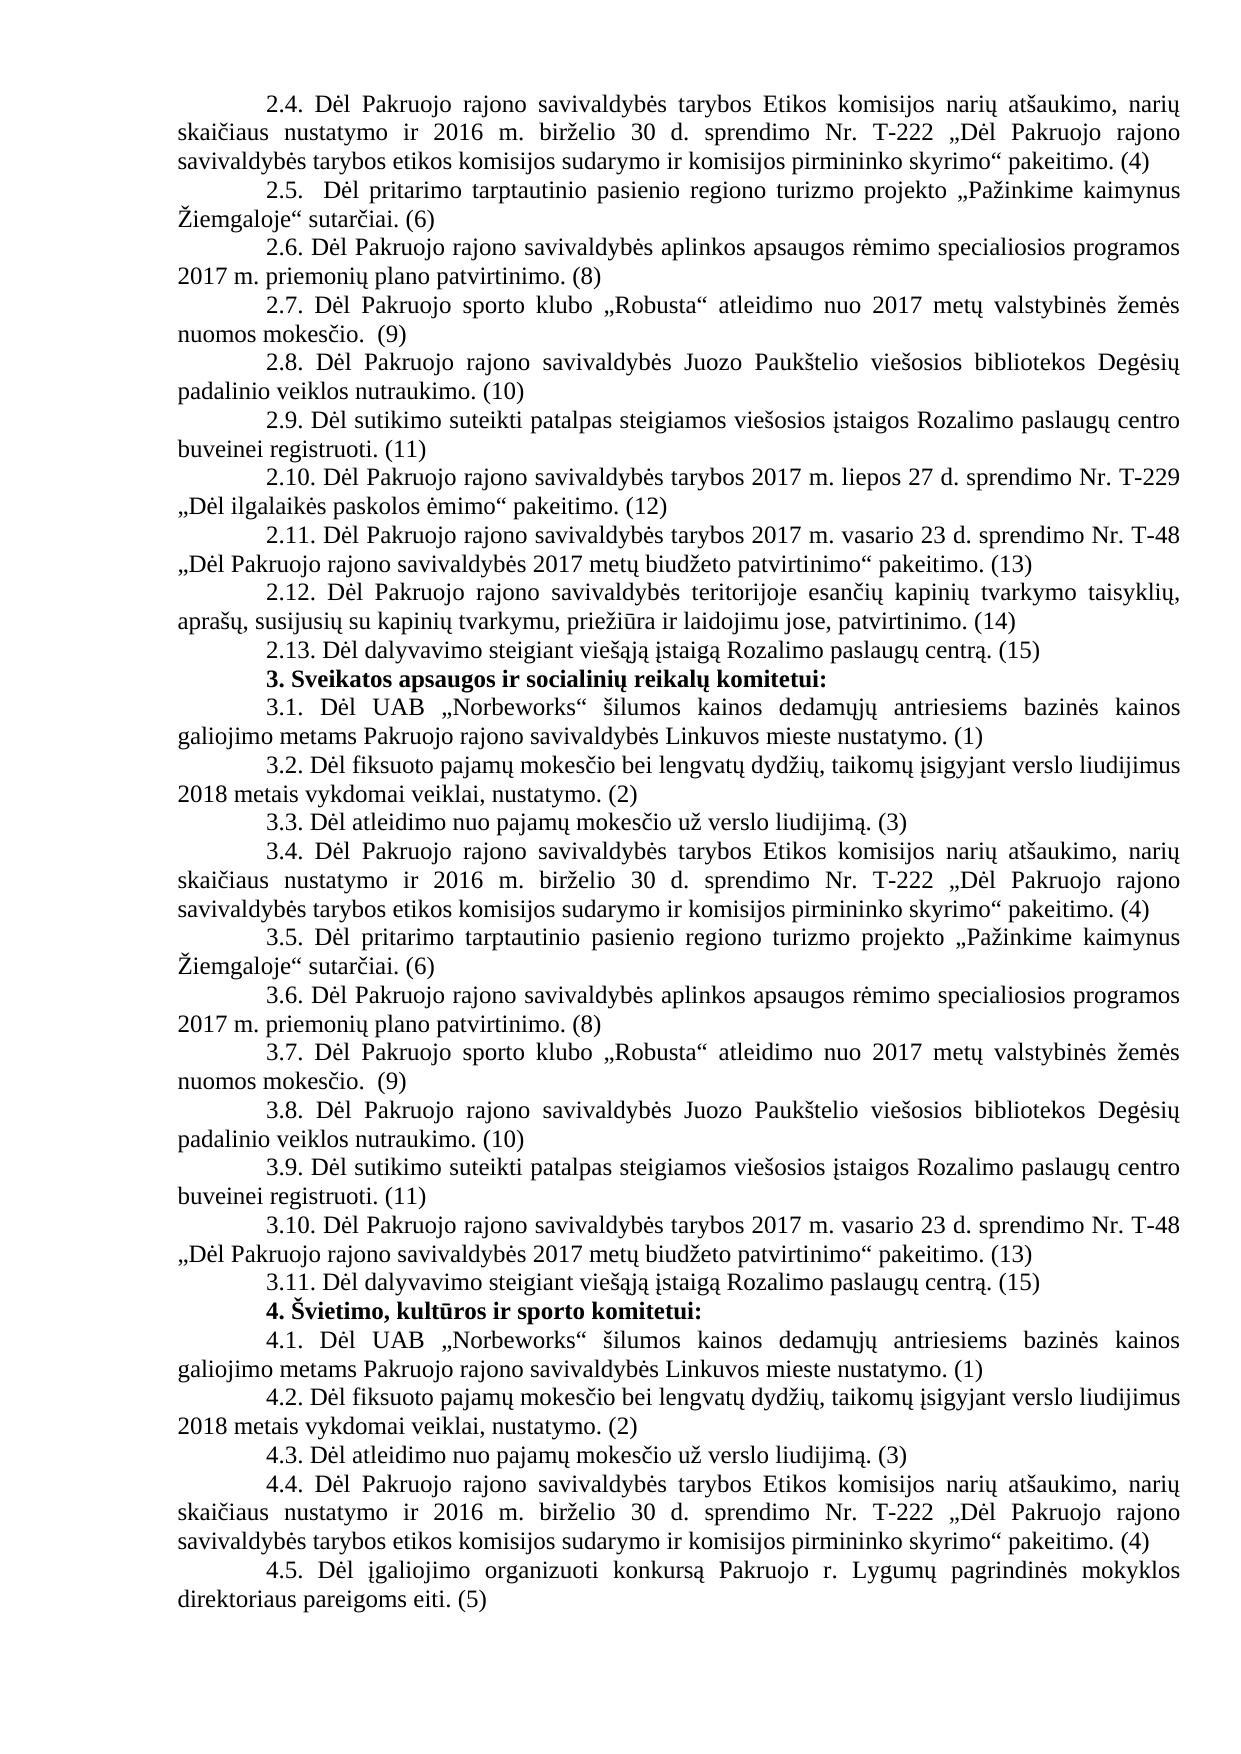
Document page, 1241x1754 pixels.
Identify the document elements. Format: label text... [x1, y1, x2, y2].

text 2.7. Dėl Pakruojo sporto klubo „Robusta“ atleidimo nuo 2017 metų valstybinės žemės nuomos mokesčio. (9) [177, 290, 1181, 347]
text 2.11. Dėl Pakruojo rajono savivaldybės tarybos 2017 m. vasario 23 d. sprendimo Nr. T-48 „Dėl Pakruojo rajono savivaldybės 2017 metų biudžeto patvirtinimo“ pakeitimo. (13) [177, 520, 1181, 577]
text 3.8. Dėl Pakruojo rajono savivaldybės Juozo Paukštelio viešosios bibliotekos Degėsių padalinio veiklos nutraukimo. (10) [177, 1095, 1181, 1152]
text 3. Sveikatos apsaugos ir socialinių reikalų komitetui: [177, 664, 1181, 692]
text 2.10. Dėl Pakruojo rajono savivaldybės tarybos 2017 m. liepos 27 d. sprendimo Nr. T-229 „Dėl ilgalaikės paskolos ėmimo“ pakeitimo. (12) [177, 462, 1181, 520]
text 4.1. Dėl UAB „Norbeworks“ šilumos kainos dedamųjų antriesiems bazinės kainos galiojimo metams Pakruojo rajono savivaldybės Linkuvos mieste nustatymo. (1) [177, 1325, 1181, 1382]
text 2.13. Dėl dalyvavimo steigiant viešąją įstaigą Rozalimo paslaugų centrą. (15) [177, 635, 1181, 664]
text 2.6. Dėl Pakruojo rajono savivaldybės aplinkos apsaugos rėmimo specialiosios programos 2017 m. priemonių plano patvirtinimo. (8) [177, 232, 1181, 290]
text 2.12. Dėl Pakruojo rajono savivaldybės teritorijoje esančių kapinių tvarkymo taisyklių, aprašų, susijusių su kapinių tvarkymu, priežiūra ir laidojimu jose, patvirtinimo. (14) [177, 577, 1181, 635]
text 2.5. Dėl pritarimo tarptautinio pasienio regiono turizmo projekto „Pažinkime kaimynus Žiemgaloje“ sutarčiai. (6) [177, 175, 1181, 232]
text 3.9. Dėl sutikimo suteikti patalpas steigiamos viešosios įstaigos Rozalimo paslaugų centro buveinei registruoti. (11) [177, 1152, 1181, 1210]
text 3.3. Dėl atleidimo nuo pajamų mokesčio už verslo liudijimą. (3) [177, 807, 1181, 836]
text 4.3. Dėl atleidimo nuo pajamų mokesčio už verslo liudijimą. (3) [177, 1440, 1181, 1469]
text 3.10. Dėl Pakruojo rajono savivaldybės tarybos 2017 m. vasario 23 d. sprendimo Nr. T-48 „Dėl Pakruojo rajono savivaldybės 2017 metų biudžeto patvirtinimo“ pakeitimo. (13) [177, 1210, 1181, 1267]
text 4.4. Dėl Pakruojo rajono savivaldybės tarybos Etikos komisijos narių atšaukimo, narių skaičiaus nustatymo ir 2016 m. birželio 30 d. sprendimo Nr. T-222 „Dėl Pakruojo rajono savivaldybės tarybos etikos komisijos sudarymo ir komisijos pirmininko skyrimo“ pakeitimo. (4) [177, 1469, 1181, 1555]
text 3.1. Dėl UAB „Norbeworks“ šilumos kainos dedamųjų antriesiems bazinės kainos galiojimo metams Pakruojo rajono savivaldybės Linkuvos mieste nustatymo. (1) [177, 692, 1181, 750]
text 3.2. Dėl fiksuoto pajamų mokesčio bei lengvatų dydžių, taikomų įsigyjant verslo liudijimus 2018 metais vykdomai veiklai, nustatymo. (2) [177, 750, 1181, 807]
text 3.11. Dėl dalyvavimo steigiant viešąją įstaigą Rozalimo paslaugų centrą. (15) [177, 1267, 1181, 1296]
text 2.8. Dėl Pakruojo rajono savivaldybės Juozo Paukštelio viešosios bibliotekos Degėsių padalinio veiklos nutraukimo. (10) [177, 347, 1181, 405]
text 4. Švietimo, kultūros ir sporto komitetui: [177, 1296, 1181, 1325]
text 3.6. Dėl Pakruojo rajono savivaldybės aplinkos apsaugos rėmimo specialiosios programos 2017 m. priemonių plano patvirtinimo. (8) [177, 980, 1181, 1037]
text 4.2. Dėl fiksuoto pajamų mokesčio bei lengvatų dydžių, taikomų įsigyjant verslo liudijimus 2018 metais vykdomai veiklai, nustatymo. (2) [177, 1382, 1181, 1440]
text 3.5. Dėl pritarimo tarptautinio pasienio regiono turizmo projekto „Pažinkime kaimynus Žiemgaloje“ sutarčiai. (6) [177, 922, 1181, 980]
text 3.4. Dėl Pakruojo rajono savivaldybės tarybos Etikos komisijos narių atšaukimo, narių skaičiaus nustatymo ir 2016 m. birželio 30 d. sprendimo Nr. T-222 „Dėl Pakruojo rajono savivaldybės tarybos etikos komisijos sudarymo ir komisijos pirmininko skyrimo“ pakeitimo. (4) [177, 836, 1181, 922]
text 3.7. Dėl Pakruojo sporto klubo „Robusta“ atleidimo nuo 2017 metų valstybinės žemės nuomos mokesčio. (9) [177, 1037, 1181, 1095]
text 4.5. Dėl įgaliojimo organizuoti konkursą Pakruojo r. Lygumų pagrindinės mokyklos direktoriaus pareigoms eiti. (5) [177, 1555, 1181, 1612]
text 2.4. Dėl Pakruojo rajono savivaldybės tarybos Etikos komisijos narių atšaukimo, narių skaičiaus nustatymo ir 2016 m. birželio 30 d. sprendimo Nr. T-222 „Dėl Pakruojo rajono savivaldybės tarybos etikos komisijos sudarymo ir komisijos pirmininko skyrimo“ pakeitimo. (4) [177, 89, 1181, 175]
text 2.9. Dėl sutikimo suteikti patalpas steigiamos viešosios įstaigos Rozalimo paslaugų centro buveinei registruoti. (11) [177, 405, 1181, 462]
